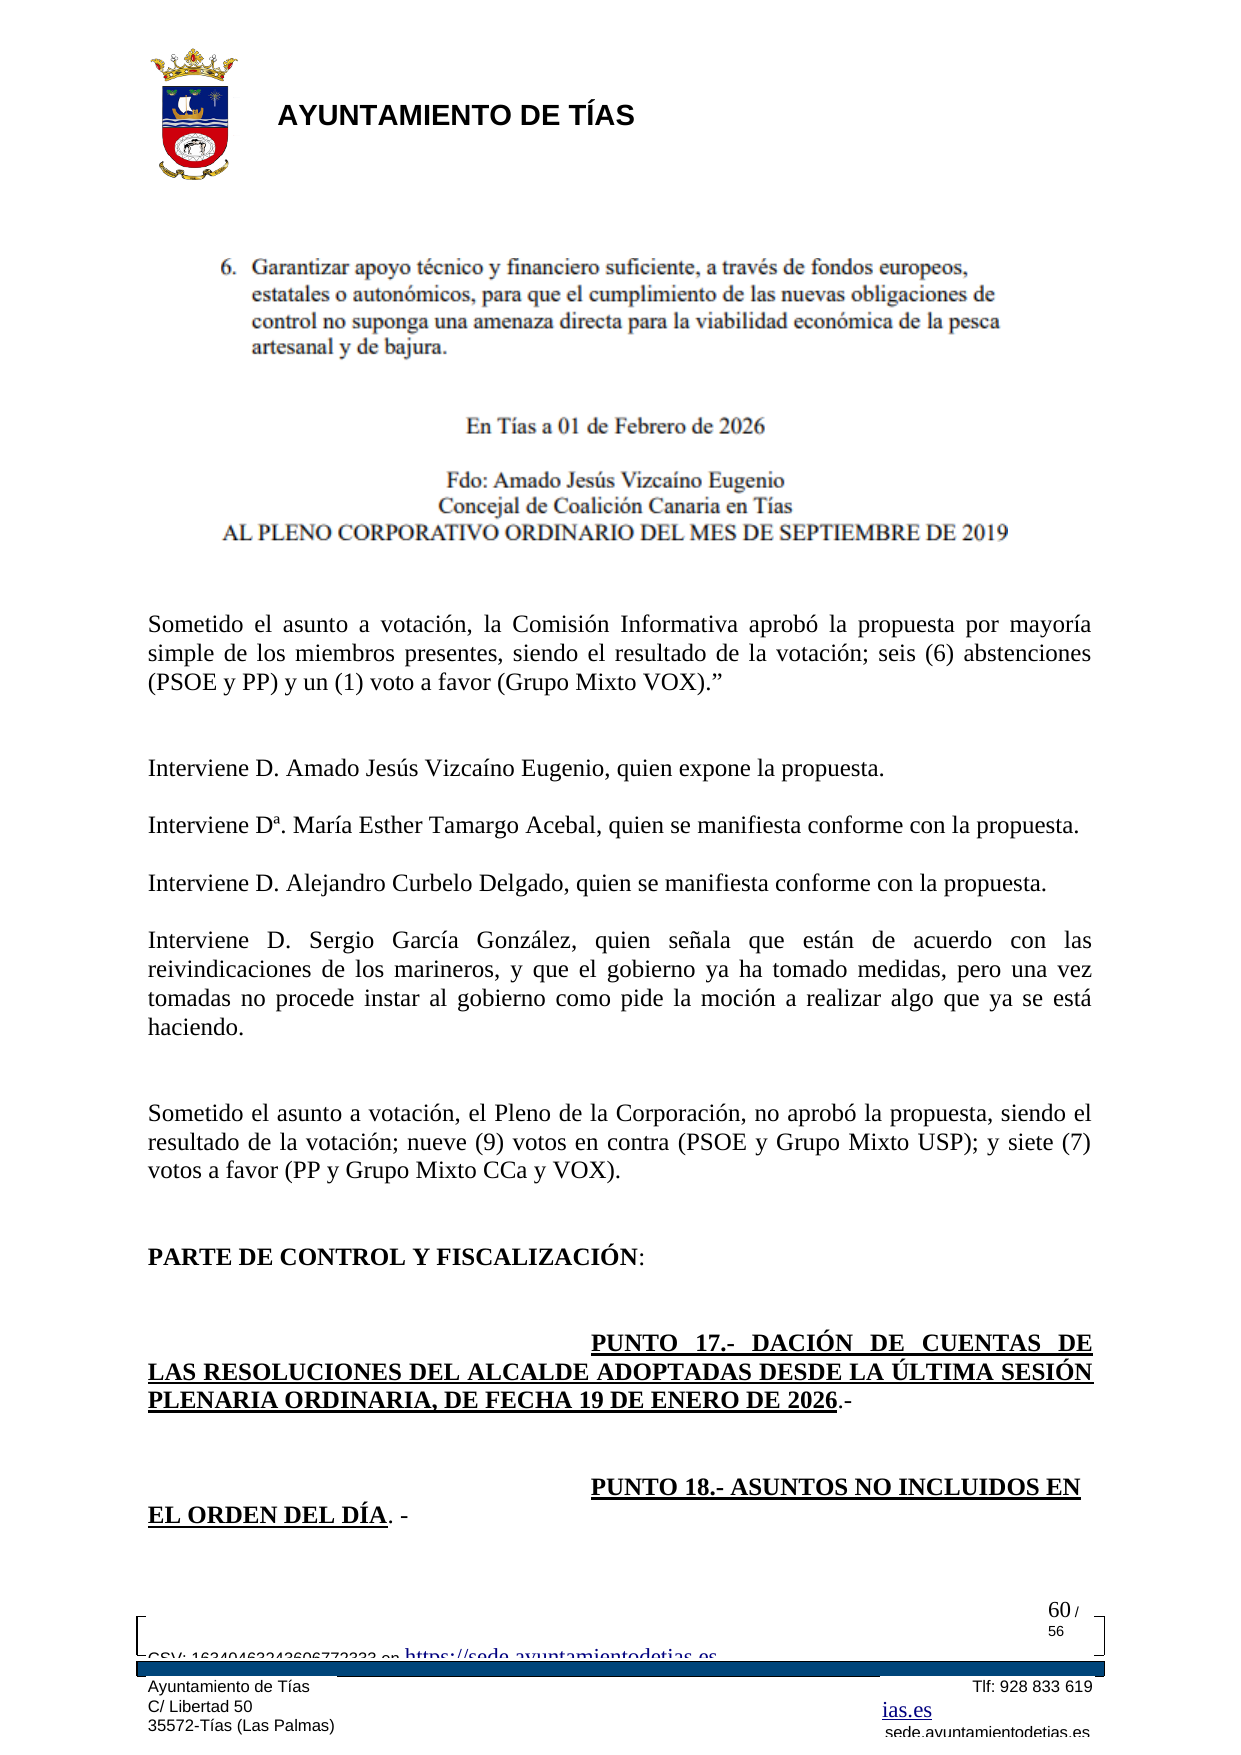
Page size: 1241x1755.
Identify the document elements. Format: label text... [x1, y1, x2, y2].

text PLENARIA ORDINARIA, DE FECHA 19 DE ENERO DE 2026.- [148, 1384, 1093, 1414]
text Sometido el asunto a votación, la Comisión Informativa aprobó la propuesta por mayoría simple de los miembros presentes, siendo el resultado de la votación; seis (6) abstenciones (PSOE y PP) y un (1) voto a favor (Grupo Mixto VOX).” [148, 609, 1093, 695]
text Interviene D. Amado Jesús Vizcaíno Eugenio, quien expone la propuesta. [148, 753, 1105, 782]
text PARTE DE CONTROL Y FISCALIZACIÓN: [148, 1242, 1105, 1270]
text Interviene D. Sergio García González, quien señala que están de acuerdo con las reivindicaciones de los marineros, y que el gobierno ya ha tomado medidas, pero una vez tomadas no procede instar al gobierno como pide la moción a realizar algo que ya se está haciendo. [148, 925, 1093, 1040]
text Sometido el asunto a votación, el Pleno de la Corporación, no aprobó la propuesta, siendo el resultado de la votación; nueve (9) votos en contra (PSOE y Grupo Mixto USP); y siete (7) votos a favor (PP y Grupo Mixto CCa y VOX). [148, 1098, 1093, 1184]
text EL ORDEN DEL DÍA. - [148, 1501, 1105, 1529]
text PUNTO 18.- ASUNTOS NO INCLUIDOS EN [591, 1472, 1105, 1501]
text Interviene Dª. María Esther Tamargo Acebal, quien se manifiesta conforme con la propuesta. Interviene D. Alejandro Curbelo Delgado, quien se manifiesta conforme con la propuesta. [148, 810, 1081, 897]
text PUNTO 17.- DACIÓN DE CUENTAS DE LAS RESOLUCIONES DEL ALCALDE ADOPTADAS DESDE LA ÚLTIMA SESIÓN [148, 1328, 1093, 1382]
